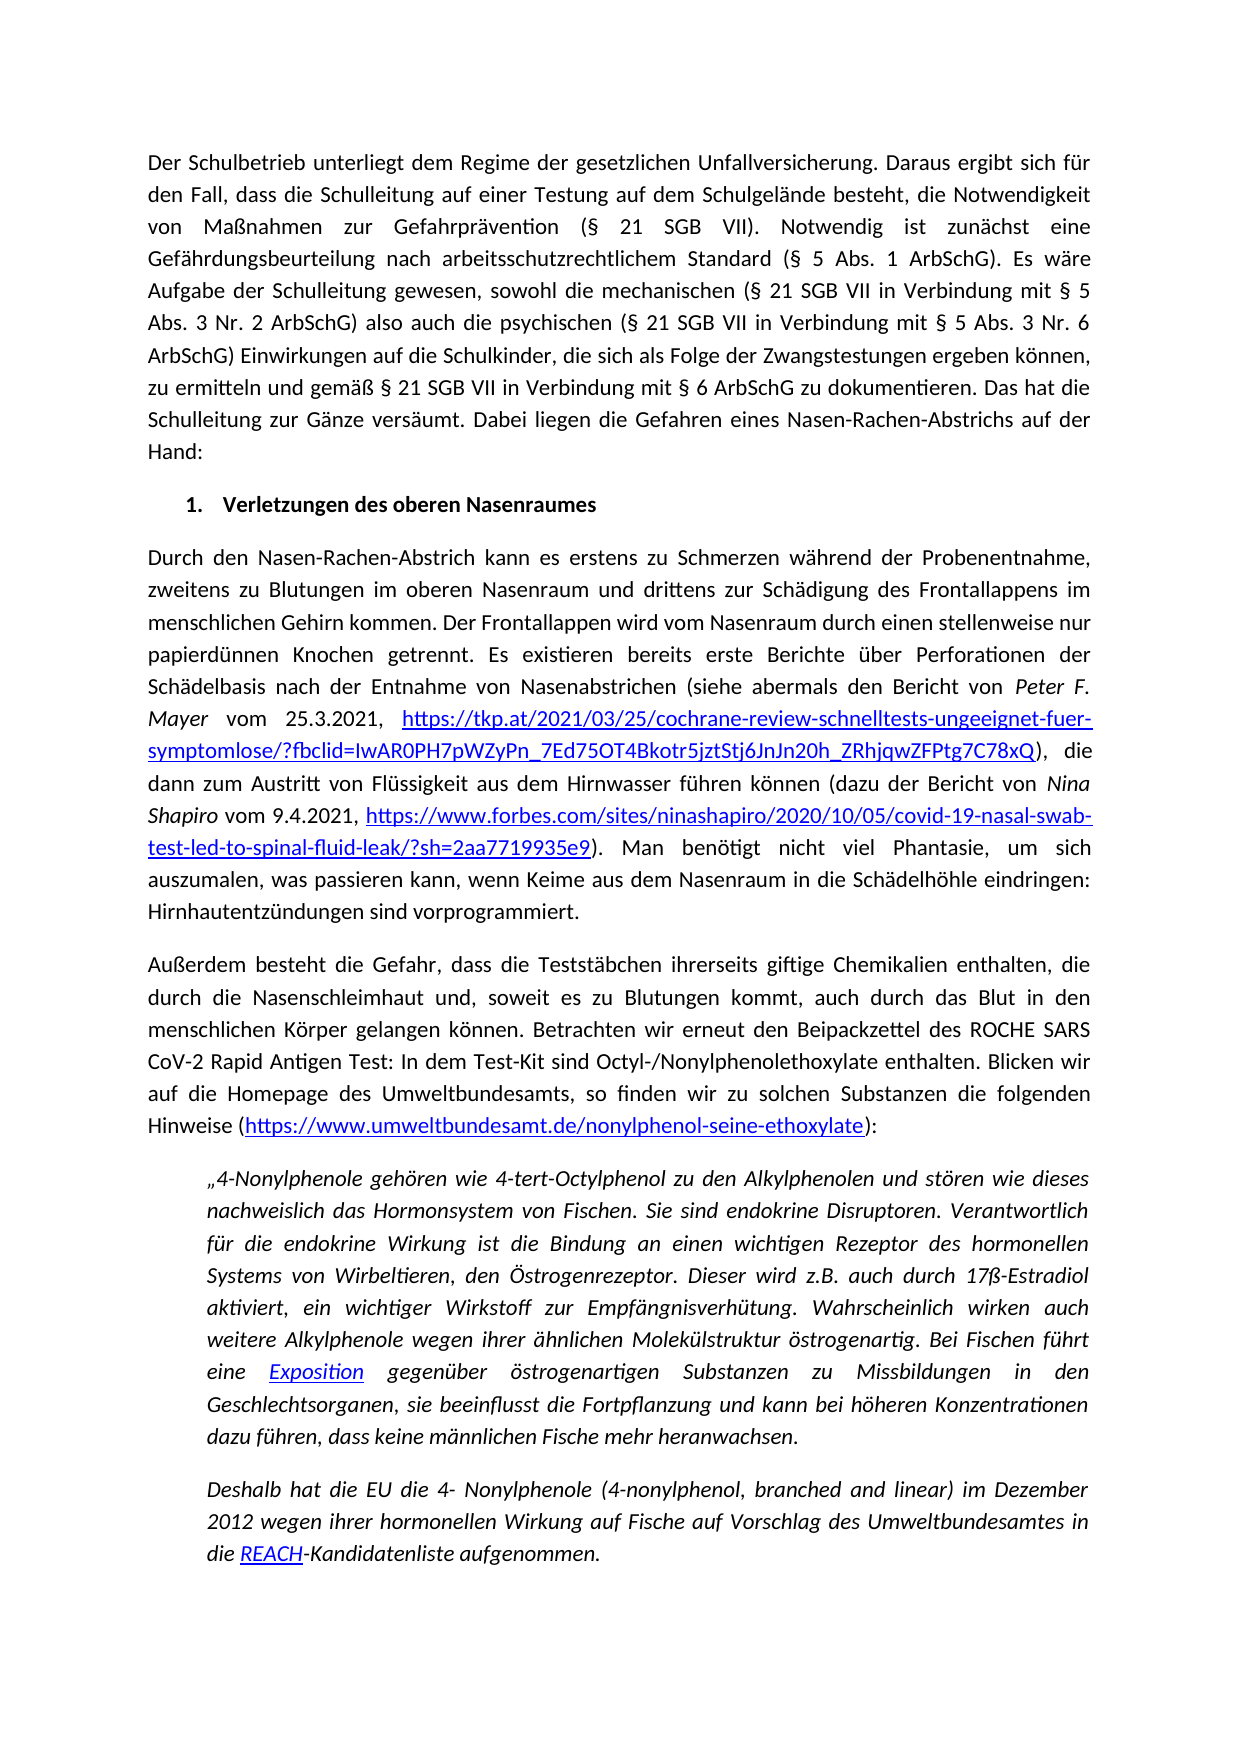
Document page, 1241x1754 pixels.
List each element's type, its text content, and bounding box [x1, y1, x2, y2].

text „4-Nonylphenole gehören wie 4-tert-Octylphenol zu den Alkylphenolen und stören wie dieses nachweislich das Hormonsystem von Fischen. Sie sind endokrine Disruptoren. Verantwortlich für die endokrine Wirkung ist die Bindung an einen wichtigen Rezeptor des hormonellen Systems von Wirbeltieren, den Östrogenrezeptor. Dieser wird z.B. auch durch 17ß-Estradiol aktiviert, ein wichtiger Wirkstoff zur Empfängnisverhütung. Wahrscheinlich wirken auch weitere Alkylphenole wegen ihrer ähnlichen Molekülstruktur östrogenartig. Bei Fischen führt eine ⁠Exposition⁠ gegenüber östrogenartigen Substanzen zu Missbildungen in den Geschlechtsorganen, sie beeinflusst die Fortpflanzung und kann bei höheren Konzentrationen dazu führen, dass keine männlichen Fische mehr heranwachsen. [207, 1164, 1093, 1450]
text Durch den Nasen-Rachen-Abstrich kann es erstens zu Schmerzen während der Probenentnahme, zweitens zu Blutungen im oberen Nasenraum und drittens zur Schädigung des Frontallappens im menschlichen Gehirn kommen. Der Frontallappen wird vom Nasenraum durch einen stellenweise nur papierdünnen Knochen getrennt. Es existieren bereits erste Berichte über Perforationen der Schädelbasis nach der Entnahme von Nasenabstrichen (siehe abermals den Bericht von Peter F. Mayer vom 25.3.2021, https://tkp.at/2021/03/25/cochrane-review-schnelltests-ungeeignet-fuer-symptomlose/?fbclid=IwAR0PH7pWZyPn_7Ed75OT4Bkotr5jztStj6JnJn20h_ZRhjqwZFPtg7C78xQ), die dann zum Austritt von Flüssigkeit aus dem Hirnwasser führen können (dazu der Bericht von Nina Shapiro vom 9.4.2021, https://www.forbes.com/sites/ninashapiro/2020/10/05/covid-19-nasal-swab-test-led-to-spinal-fluid-leak/?sh=2aa7719935e9). Man benötigt nicht viel Phantasie, um sich auszumalen, was passieren kann, wenn Keime aus dem Nasenraum in die Schädelhöhle eindringen: Hirnhautentzündungen sind vorprogrammiert. [148, 543, 1093, 925]
text Deshalb hat die EU die 4- Nonylphenole (4-nonylphenol, branched and linear) im Dezember 2012 wegen ihrer hormonellen Wirkung auf Fische auf Vorschlag des Umweltbundesamtes in die REACH-Kandidatenliste aufgenommen. [207, 1475, 1093, 1567]
text Der Schulbetrieb unterliegt dem Regime der gesetzlichen Unfallversicherung. Daraus ergibt sich für den Fall, dass die Schulleitung auf einer Testung auf dem Schulgelände besteht, die Notwendigkeit von Maßnahmen zur Gefahrprävention (§ 21 SGB VII). Notwendig ist zunächst eine Gefährdungsbeurteilung nach arbeitsschutzrechtlichem Standard (§ 5 Abs. 1 ArbSchG). Es wäre Aufgabe der Schulleitung gewesen, sowohl die mechanischen (§ 21 SGB VII in Verbindung mit § 5 Abs. 3 Nr. 2 ArbSchG) also auch die psychischen (§ 21 SGB VII in Verbindung mit § 5 Abs. 3 Nr. 6 ArbSchG) Einwirkungen auf die Schulkinder, die sich als Folge der Zwangstestungen ergeben können, zu ermitteln und gemäß § 21 SGB VII in Verbindung mit § 6 ArbSchG zu dokumentieren. Das hat die Schulleitung zur Gänze versäumt. Dabei liegen die Gefahren eines Nasen-Rachen-Abstrichs auf der Hand: [148, 148, 1093, 465]
list Verletzungen des oberen Nasenraumes [185, 490, 1093, 518]
text Außerdem besteht die Gefahr, dass die Teststäbchen ihrerseits giftige Chemikalien enthalten, die durch die Nasenschleimhaut und, soweit es zu Blutungen kommt, auch durch das Blut in den menschlichen Körper gelangen können. Betrachten wir erneut den Beipackzettel des ROCHE SARS CoV-2 Rapid Antigen Test: In dem Test-Kit sind Octyl-/Nonylphenolethoxylate enthalten. Blicken wir auf die Homepage des Umweltbundesamts, so finden wir zu solchen Substanzen die folgenden Hinweise (https://www.umweltbundesamt.de/nonylphenol-seine-ethoxylate): [148, 950, 1093, 1139]
